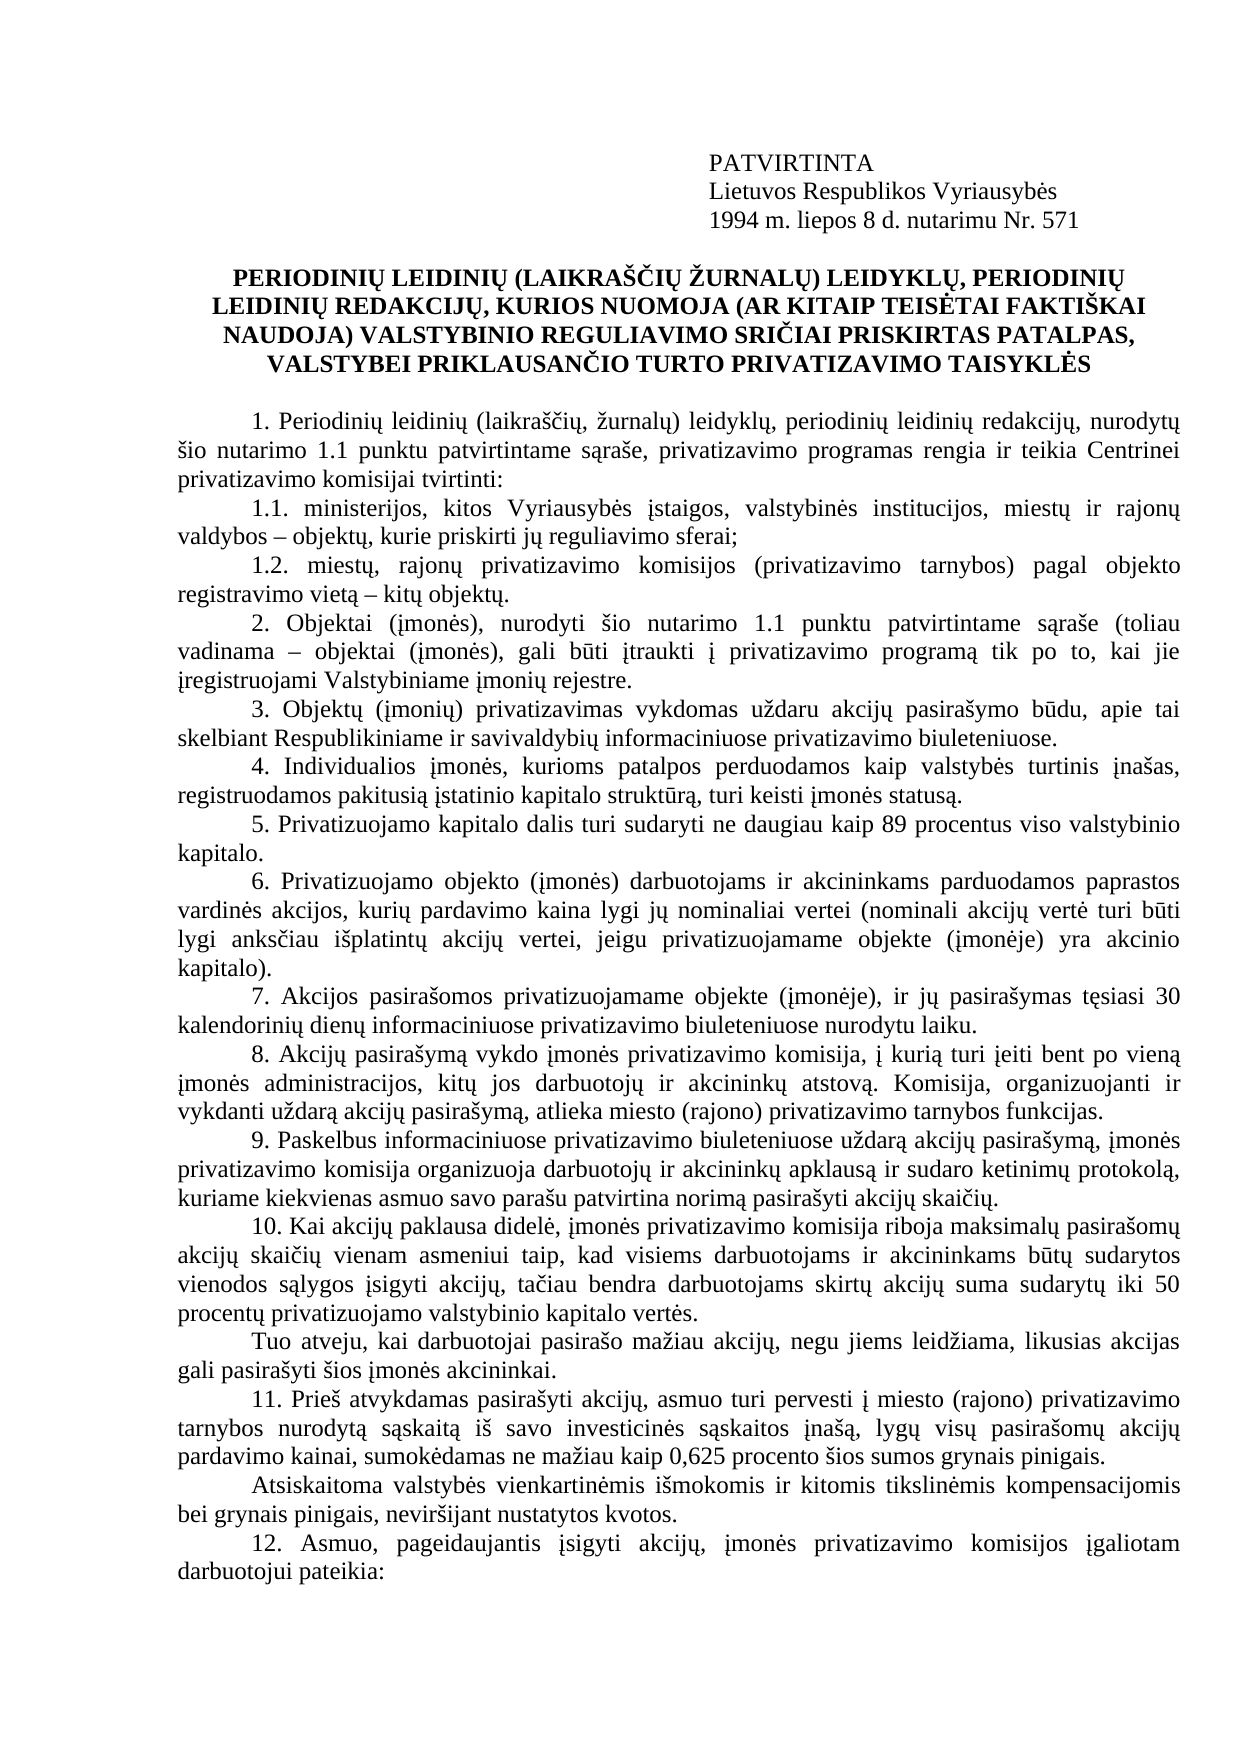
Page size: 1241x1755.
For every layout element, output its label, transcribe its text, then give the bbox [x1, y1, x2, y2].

text Periodinių leidinių (laikraščių žurnalų) leidyklų, periodinių leidinių redakcijų, kurios nuomoja (ar kitaip teisėtai faktiškai naudoja) valstybinio reguliavimo sričiai priskirtas patalpas, valstybei priklausančio turto privatizavimo taisyklės [177, 263, 1181, 378]
text PATVIRTINTA [177, 148, 1181, 176]
text 4. Individualios įmonės, kurioms patalpos perduodamos kaip valstybės turtinis įnašas, registruodamos pakitusią įstatinio kapitalo struktūrą, turi keisti įmonės statusą. [177, 751, 1181, 809]
text 5. Privatizuojamo kapitalo dalis turi sudaryti ne daugiau kaip 89 procentus viso valstybinio kapitalo. [177, 809, 1181, 866]
text Lietuvos Respublikos Vyriausybės [177, 176, 1181, 205]
text 9. Paskelbus informaciniuose privatizavimo biuleteniuose uždarą akcijų pasirašymą, įmonės privatizavimo komisija organizuoja darbuotojų ir akcininkų apklausą ir sudaro ketinimų protokolą, kuriame kiekvienas asmuo savo parašu patvirtina norimą pasirašyti akcijų skaičių. [177, 1125, 1181, 1211]
text Atsiskaitoma valstybės vienkartinėmis išmokomis ir kitomis tikslinėmis kompensacijomis bei grynais pinigais, neviršijant nustatytos kvotos. [177, 1470, 1181, 1528]
text 11. Prieš atvykdamas pasirašyti akcijų, asmuo turi pervesti į miesto (rajono) privatizavimo tarnybos nurodytą sąskaitą iš savo investicinės sąskaitos įnašą, lygų visų pasirašomų akcijų pardavimo kainai, sumokėdamas ne mažiau kaip 0,625 procento šios sumos grynais pinigais. [177, 1384, 1181, 1470]
text Tuo atveju, kai darbuotojai pasirašo mažiau akcijų, negu jiems leidžiama, likusias akcijas gali pasirašyti šios įmonės akcininkai. [177, 1326, 1181, 1384]
text 8. Akcijų pasirašymą vykdo įmonės privatizavimo komisija, į kurią turi įeiti bent po vieną įmonės administracijos, kitų jos darbuotojų ir akcininkų atstovą. Komisija, organizuojanti ir vykdanti uždarą akcijų pasirašymą, atlieka miesto (rajono) privatizavimo tarnybos funkcijas. [177, 1039, 1181, 1125]
text 7. Akcijos pasirašomos privatizuojamame objekte (įmonėje), ir jų pasirašymas tęsiasi 30 kalendorinių dienų informaciniuose privatizavimo biuleteniuose nurodytu laiku. [177, 981, 1181, 1039]
text 12. Asmuo, pageidaujantis įsigyti akcijų, įmonės privatizavimo komisijos įgaliotam darbuotojui pateikia: [177, 1528, 1181, 1585]
text 6. Privatizuojamo objekto (įmonės) darbuotojams ir akcininkams parduodamos paprastos vardinės akcijos, kurių pardavimo kaina lygi jų nominaliai vertei (nominali akcijų vertė turi būti lygi anksčiau išplatintų akcijų vertei, jeigu privatizuojamame objekte (įmonėje) yra akcinio kapitalo). [177, 866, 1181, 981]
text 1.2. miestų, rajonų privatizavimo komisijos (privatizavimo tarnybos) pagal objekto registravimo vietą – kitų objektų. [177, 550, 1181, 608]
text 3. Objektų (įmonių) privatizavimas vykdomas uždaru akcijų pasirašymo būdu, apie tai skelbiant Respublikiniame ir savivaldybių informaciniuose privatizavimo biuleteniuose. [177, 694, 1181, 751]
text 1994 m. liepos 8 d. nutarimu Nr. 571 [177, 205, 1181, 234]
text 10. Kai akcijų paklausa didelė, įmonės privatizavimo komisija riboja maksimalų pasirašomų akcijų skaičių vienam asmeniui taip, kad visiems darbuotojams ir akcininkams būtų sudarytos vienodos sąlygos įsigyti akcijų, tačiau bendra darbuotojams skirtų akcijų suma sudarytų iki 50 procentų privatizuojamo valstybinio kapitalo vertės. [177, 1211, 1181, 1326]
text 2. Objektai (įmonės), nurodyti šio nutarimo 1.1 punktu patvirtintame sąraše (toliau vadinama – objektai (įmonės), gali būti įtraukti į privatizavimo programą tik po to, kai jie įregistruojami Valstybiniame įmonių rejestre. [177, 608, 1181, 694]
text 1. Periodinių leidinių (laikraščių, žurnalų) leidyklų, periodinių leidinių redakcijų, nurodytų šio nutarimo 1.1 punktu patvirtintame sąraše, privatizavimo programas rengia ir teikia Centrinei privatizavimo komisijai tvirtinti: [177, 406, 1181, 493]
text 1.1. ministerijos, kitos Vyriausybės įstaigos, valstybinės institucijos, miestų ir rajonų valdybos – objektų, kurie priskirti jų reguliavimo sferai; [177, 493, 1181, 550]
